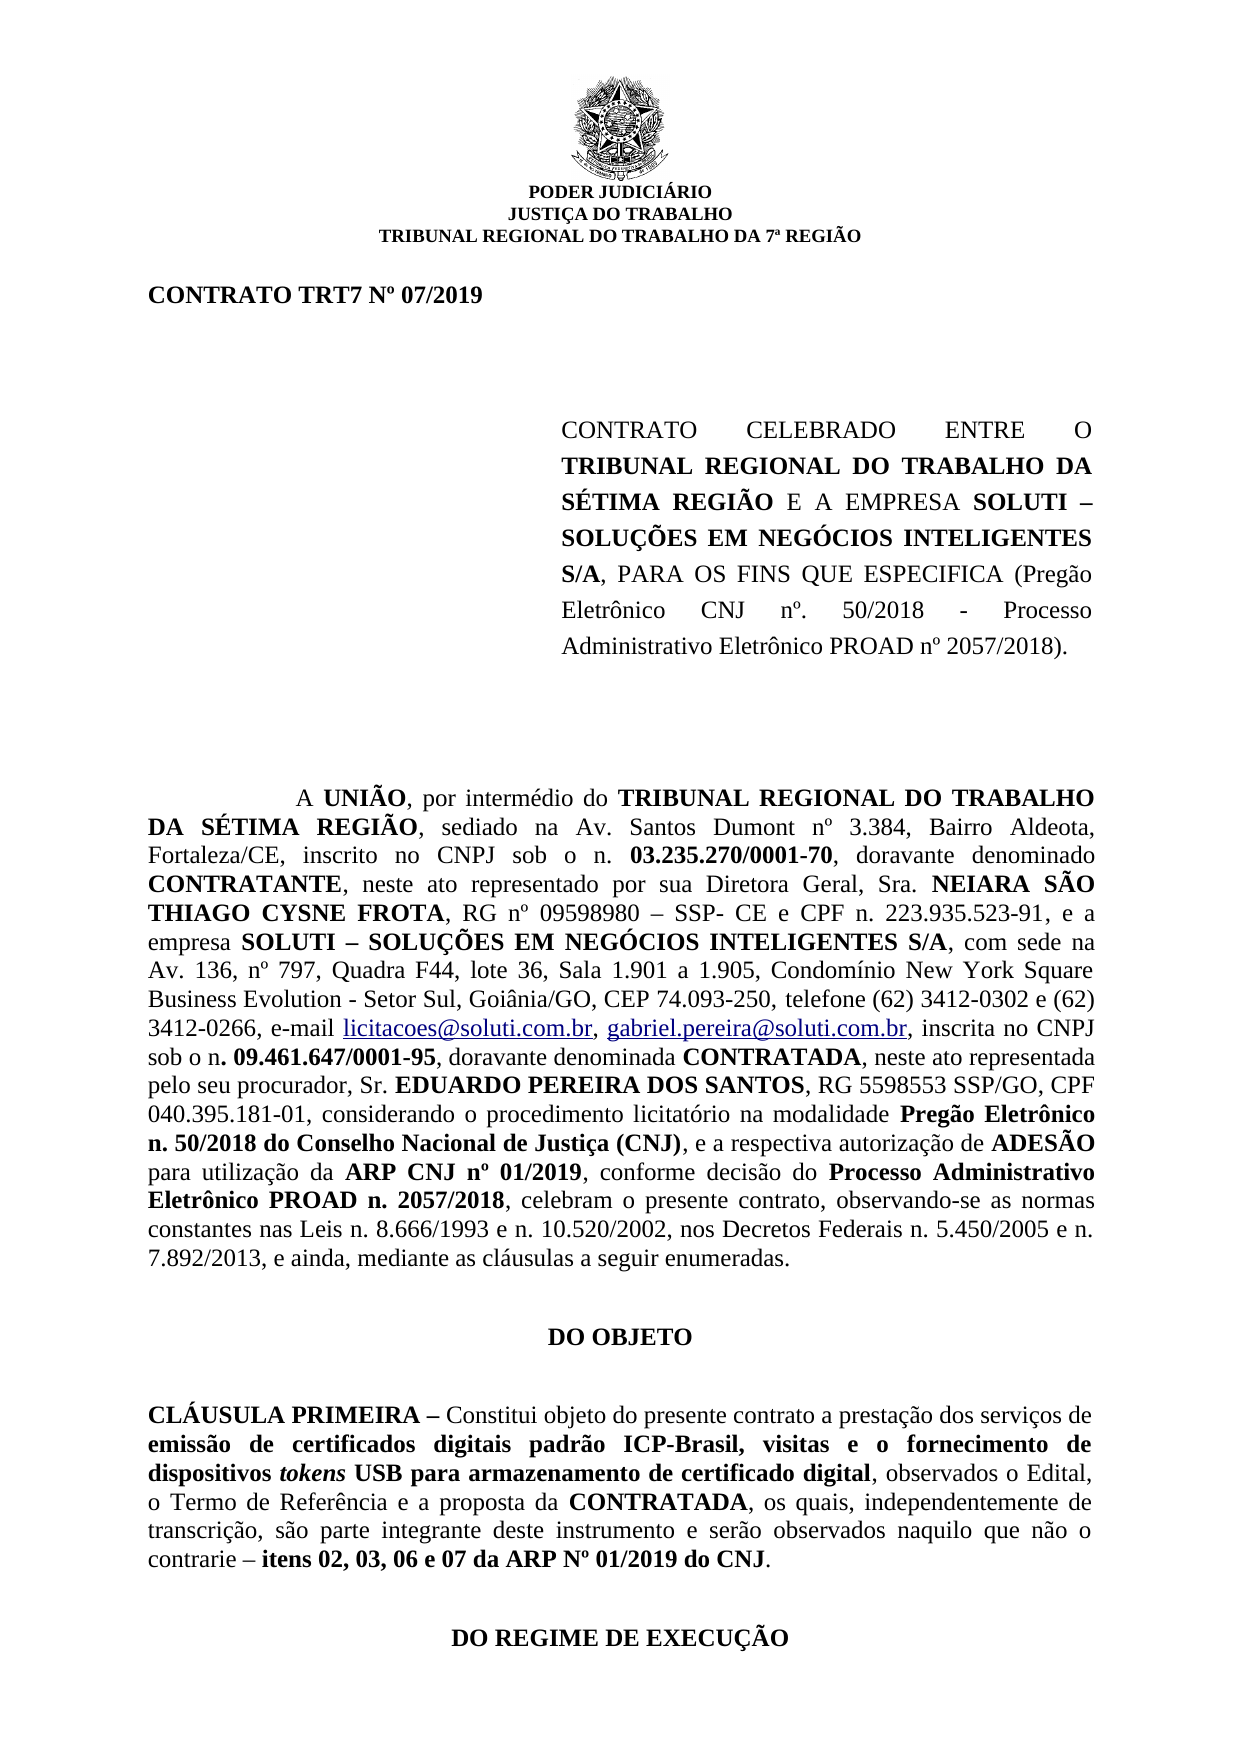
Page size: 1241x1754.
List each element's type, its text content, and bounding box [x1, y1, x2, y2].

text CONTRATO TRT7 Nº 07/2019 [148, 281, 1092, 309]
text CONTRATO CELEBRADO ENTRE O TRIBUNAL REGIONAL DO TRABALHO DA SÉTIMA REGIÃO E A EMPRESA SOLUTI – SOLUÇÕES EM NEGÓCIOS INTELIGENTES S/A, PARA OS FINS QUE ESPECIFICA (Pregão Eletrônico CNJ nº. 50/2018 - Processo Administrativo Eletrônico PROAD nº 2057/2018). [561, 415, 1092, 660]
text CLÁUSULA PRIMEIRA – Constitui objeto do presente contrato a prestação dos serviços de emissão de certificados digitais padrão ICP-Brasil, visitas e o fornecimento de dispositivos tokens USB para armazenamento de certificado digital, observados o Edital, o Termo de Referência e a proposta da CONTRATADA, os quais, independentemente de transcrição, são parte integrante deste instrumento e serão observados naquilo que não o contrarie – itens 02, 03, 06 e 07 da ARP Nº 01/2019 do CNJ. [148, 1401, 1092, 1573]
text DO REGIME DE EXECUÇÃO [148, 1623, 1092, 1652]
text DO OBJETO [148, 1322, 1092, 1351]
text A UNIÃO, por intermédio do TRIBUNAL REGIONAL DO TRABALHO DA SÉTIMA REGIÃO, sediado na Av. Santos Dumont nº 3.384, Bairro Aldeota, Fortaleza/CE, inscrito no CNPJ sob o n. 03.235.270/0001-70, doravante denominado CONTRATANTE, neste ato representado por sua Diretora Geral, Sra. NEIARA SÃO THIAGO CYSNE FROTA, RG nº 09598980 – SSP- CE e CPF n. 223.935.523-91, e a empresa SOLUTI – SOLUÇÕES EM NEGÓCIOS INTELIGENTES S/A, com sede na Av. 136, nº 797, Quadra F44, lote 36, Sala 1.901 a 1.905, Condomínio New York Square Business Evolution - Setor Sul, Goiânia/GO, CEP 74.093-250, telefone (62) 3412-0302 e (62) 3412-0266, e-mail licitacoes@soluti.com.br, gabriel.pereira@soluti.com.br, inscrita no CNPJ sob o n. 09.461.647/0001-95, doravante denominada CONTRATADA, neste ato representada pelo seu procurador, Sr. EDUARDO PEREIRA DOS SANTOS, RG 5598553 SSP/GO, CPF 040.395.181-01, considerando o procedimento licitatório na modalidade Pregão Eletrônico n. 50/2018 do Conselho Nacional de Justiça (CNJ), e a respectiva autorização de ADESÃO para utilização da ARP CNJ nº 01/2019, conforme decisão do Processo Administrativo Eletrônico PROAD n. 2057/2018, celebram o presente contrato, observando-se as normas constantes nas Leis n. 8.666/1993 e n. 10.520/2002, nos Decretos Federais n. 5.450/2005 e n. 7.892/2013, e ainda, mediante as cláusulas a seguir enumeradas. [148, 783, 1095, 1272]
